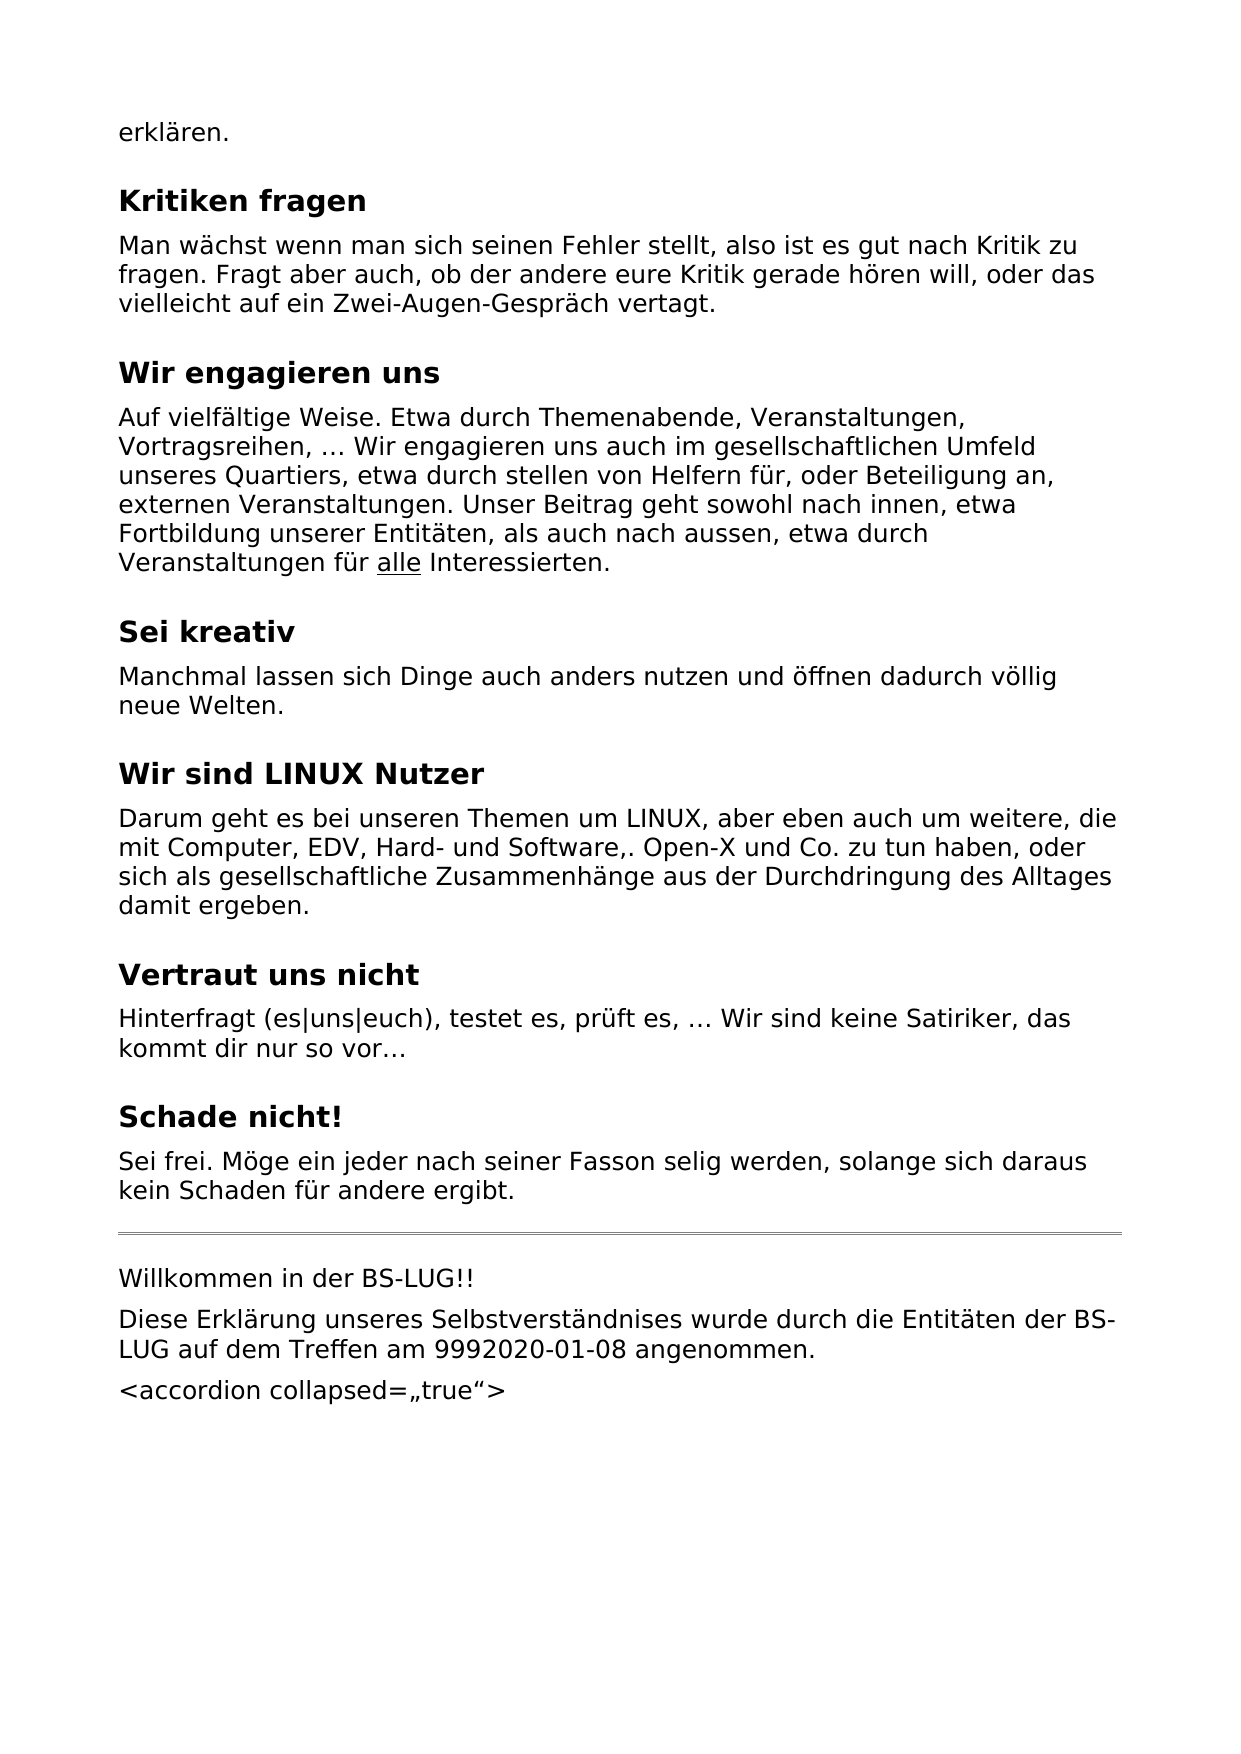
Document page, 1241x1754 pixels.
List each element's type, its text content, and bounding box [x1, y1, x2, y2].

subtitle Wir engagieren uns [118, 356, 1122, 390]
subtitle Vertraut uns nicht [118, 958, 1122, 992]
text Darum geht es bei unseren Themen um LINUX, aber eben auch um weitere, die mit Computer, EDV, Hard- und Software,. Open-X und Co. zu tun haben, oder sich als gesellschaftliche Zusammenhänge aus der Durchdringung des Alltages damit ergeben. [118, 804, 1122, 921]
text Willkommen in der BS-LUG!! [118, 1264, 1122, 1293]
text Hinterfragt (es|uns|euch), testet es, prüft es, … Wir sind keine Satiriker, das kommt dir nur so vor… [118, 1004, 1122, 1063]
subtitle Kritiken fragen [118, 185, 1122, 219]
subtitle Schade nicht! [118, 1100, 1122, 1134]
text Manchmal lassen sich Dinge auch anders nutzen und öffnen dadurch völlig neue Welten. [118, 662, 1122, 720]
text Diese Erklärung unseres Selbstverständnises wurde durch die Entitäten der BS-LUG auf dem Treffen am 9992020-01-08 angenommen. [118, 1306, 1122, 1364]
text Man wächst wenn man sich seinen Fehler stellt, also ist es gut nach Kritik zu fragen. Fragt aber auch, ob der andere eure Kritik gerade hören will, oder das vielleicht auf ein Zwei-Augen-Gespräch vertagt. [118, 231, 1122, 319]
text Sei frei. Möge ein jeder nach seiner Fasson selig werden, solange sich daraus kein Schaden für andere ergibt. [118, 1147, 1122, 1205]
text Auf vielfältige Weise. Etwa durch Themenabende, Veranstaltungen, Vortragsreihen, … Wir engagieren uns auch im gesellschaftlichen Umfeld unseres Quartiers, etwa durch stellen von Helfern für, oder Beteiligung an, externen Veranstaltungen. Unser Beitrag geht sowohl nach innen, etwa Fortbildung unserer Entitäten, als auch nach aussen, etwa durch Veranstaltungen für alle Interessierten. [118, 403, 1122, 578]
subtitle Wir sind LINUX Nutzer [118, 757, 1122, 791]
text erklären. [118, 118, 1122, 147]
subtitle Sei kreativ [118, 615, 1122, 649]
text <accordion collapsed=„true“> [118, 1377, 1122, 1406]
